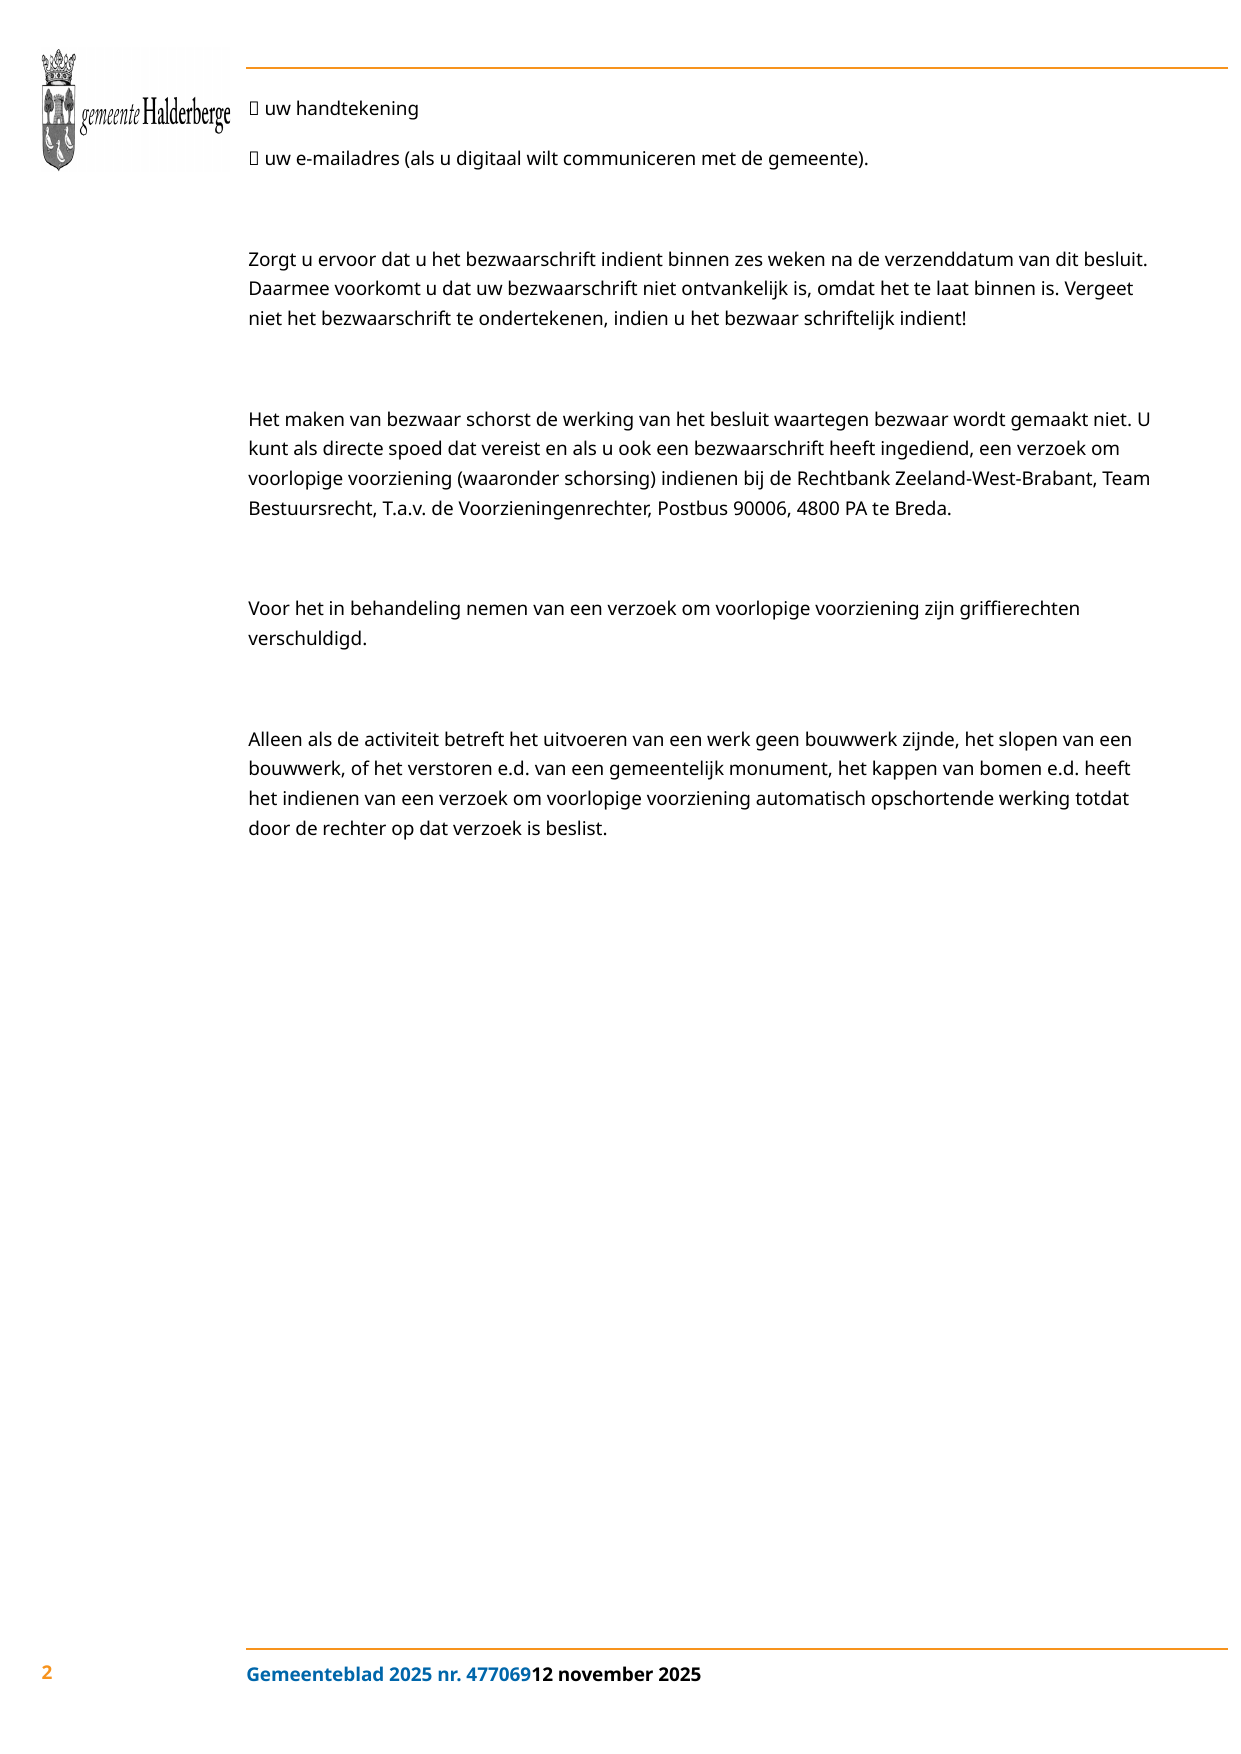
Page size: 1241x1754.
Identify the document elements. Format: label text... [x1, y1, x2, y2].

text  uw handtekening [248, 95, 1152, 121]
text  uw e-mailadres (als u digitaal wilt communiceren met de gemeente). [248, 145, 1152, 171]
picture [41, 47, 231, 172]
text Voor het in behandeling nemen van een verzoek om voorlopige voorziening zijn griffierechten verschuldigd. [248, 596, 1152, 651]
text Alleen als de activiteit betreft het uitvoeren van een werk geen bouwwerk zijnde, het slopen van een bouwwerk, of het verstoren e.d. van een gemeentelijk monument, het kappen van bomen e.d. heeft het indienen van een verzoek om voorlopige voorziening automatisch opschortende werking totdat door de rechter op dat verzoek is beslist. [248, 726, 1152, 841]
text Het maken van bezwaar schorst de werking van het besluit waartegen bezwaar wordt gemaakt niet. U kunt als directe spoed dat vereist en als u ook een bezwaarschrift heeft ingediend, een verzoek om voorlopige voorziening (waaronder schorsing) indienen bij de Rechtbank Zeeland-West-Brabant, Team Bestuursrecht, T.a.v. de Voorzieningenrechter, Postbus 90006, 4800 PA te Breda. [248, 406, 1152, 521]
text Zorgt u ervoor dat u het bezwaarschrift indient binnen zes weken na de verzenddatum van dit besluit. Daarmee voorkomt u dat uw bezwaarschrift niet ontvankelijk is, omdat het te laat binnen is. Vergeet niet het bezwaarschrift te ondertekenen, indien u het bezwaar schriftelijk indient! [248, 246, 1152, 331]
